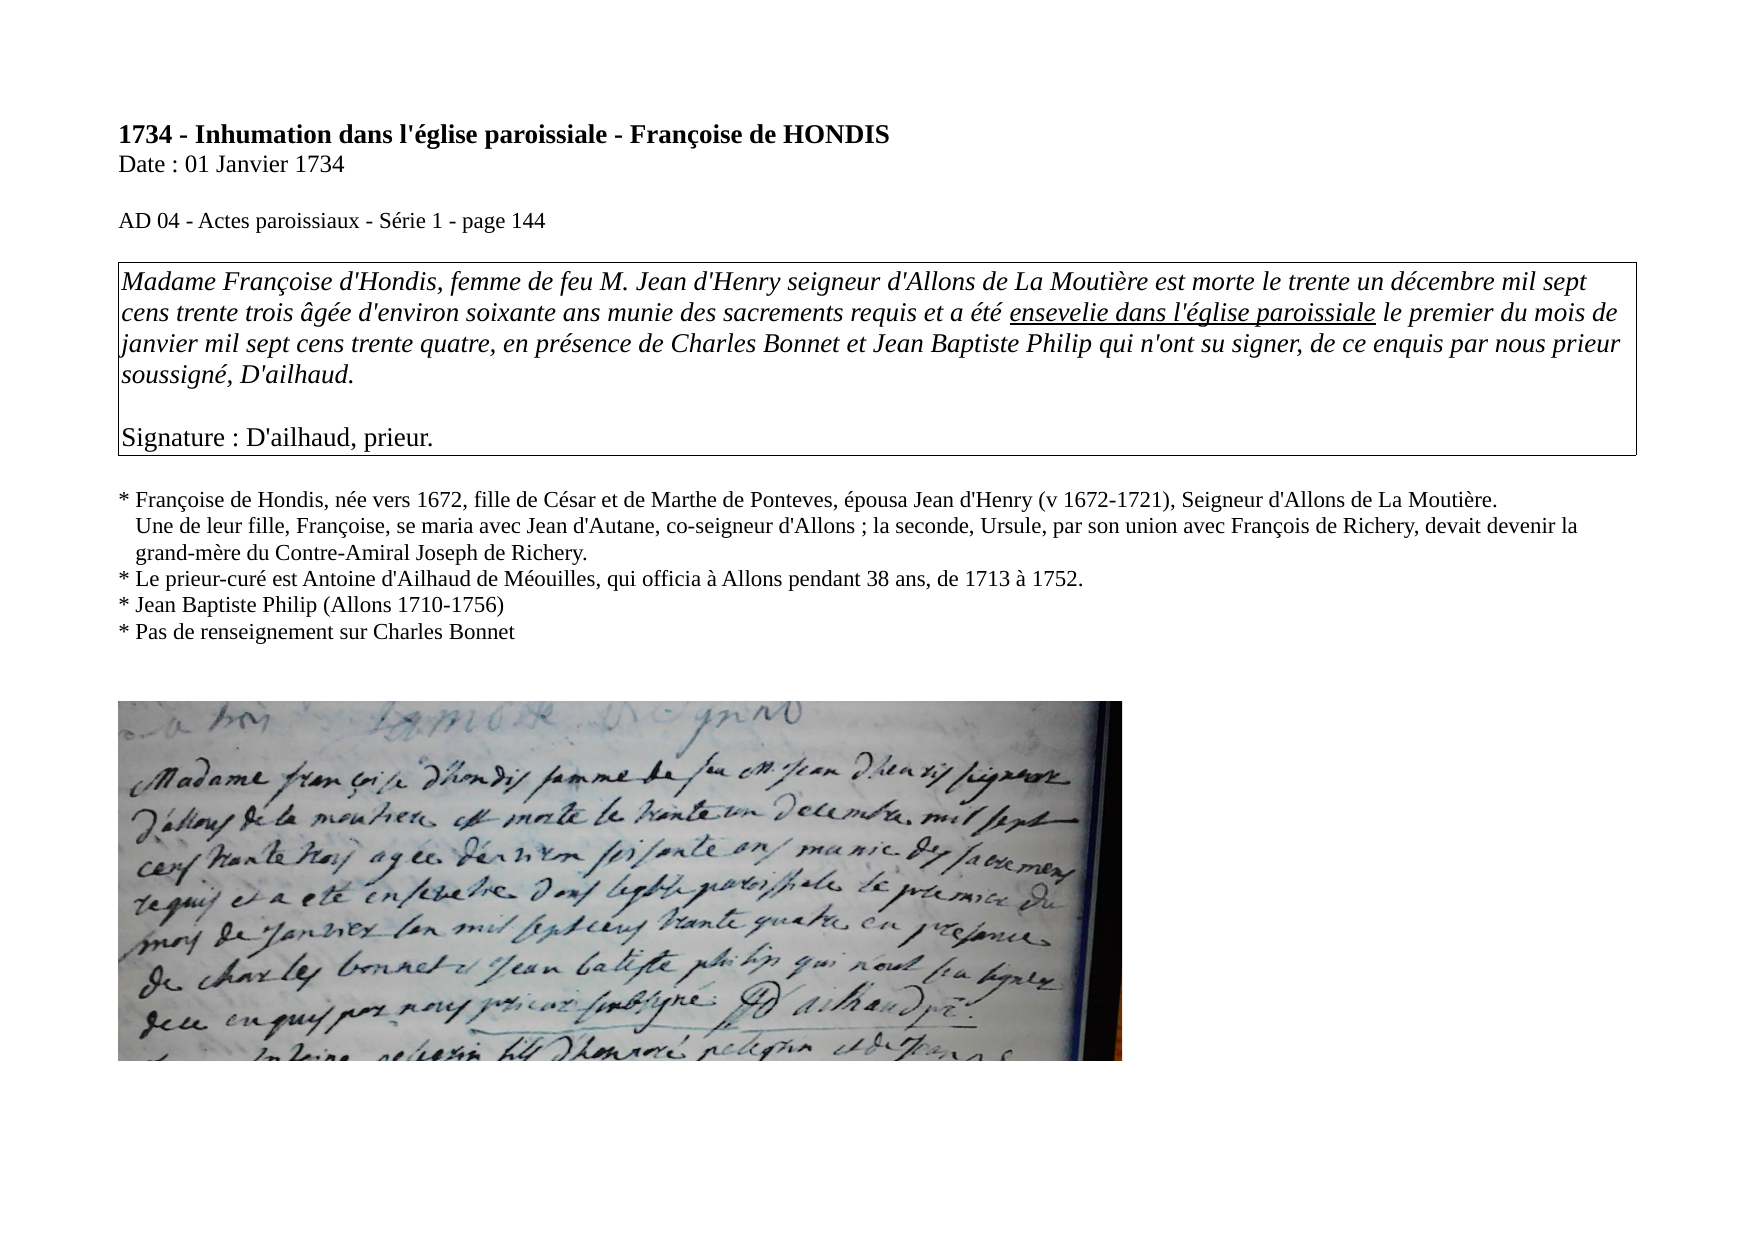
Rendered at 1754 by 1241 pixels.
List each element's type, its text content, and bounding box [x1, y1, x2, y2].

text Madame Françoise d'Hondis, femme de feu M. Jean d'Henry seigneur d'Allons de La Moutière est morte le trente un décembre mil sept cens trente trois âgée d'environ soixante ans munie des sacrements requis et a été ensevelie dans l'église paroissiale le premier du mois de janvier mil sept cens trente quatre, en présence de Charles Bonnet et Jean Baptiste Philip qui n'ont su signer, de ce enquis par nous prieur soussigné, D'ailhaud. [119, 263, 1636, 389]
text * Le prieur-curé est Antoine d'Ailhaud de Méouilles, qui officia à Allons pendant 38 ans, de 1713 à 1752. [118, 565, 1636, 591]
text * Pas de renseignement sur Charles Bonnet [118, 618, 1636, 644]
text Date : 01 Janvier 1734 [118, 149, 1636, 178]
text AD 04 - Actes paroissiaux - Série 1 - page 144 [118, 207, 1636, 233]
text 1734 - Inhumation dans l'église paroissiale - Françoise de HONDIS [118, 118, 1636, 149]
picture [118, 701, 1123, 1061]
text * Jean Baptiste Philip (Allons 1710-1756) [118, 591, 1636, 618]
text grand-mère du Contre-Amiral Joseph de Richery. [118, 539, 1636, 565]
text * Françoise de Hondis, née vers 1672, fille de César et de Marthe de Ponteves, épousa Jean d'Henry (v 1672-1721), Seigneur d'Allons de La Moutière. [118, 486, 1636, 512]
text Signature : D'ailhaud, prieur. [119, 418, 1636, 455]
text Une de leur fille, Françoise, se maria avec Jean d'Autane, co-seigneur d'Allons ; la seconde, Ursule, par son union avec François de Richery, devait devenir la [118, 512, 1636, 539]
